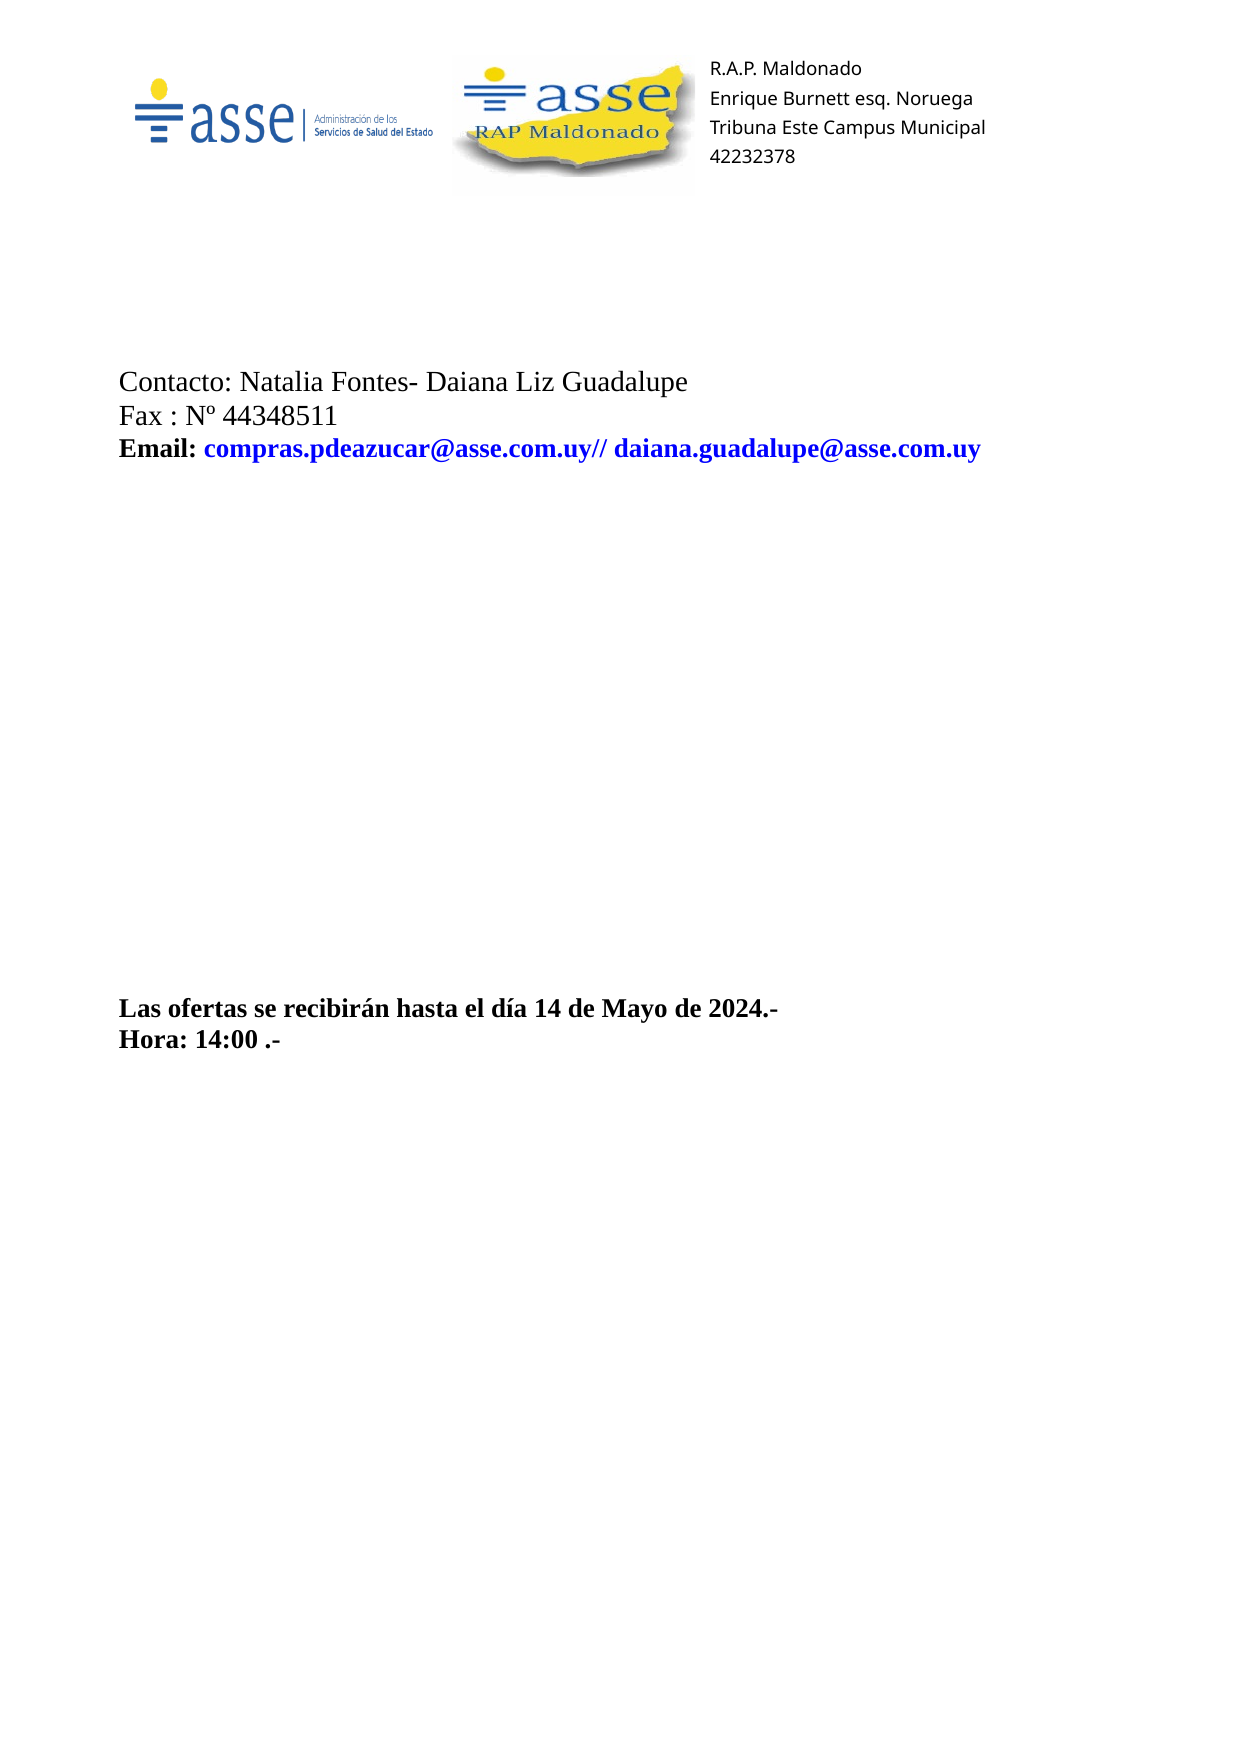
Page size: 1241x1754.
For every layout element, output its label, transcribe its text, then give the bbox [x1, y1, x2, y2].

text Hora: 14:00 .- [119, 1023, 1123, 1054]
picture [115, 55, 696, 196]
text Fax : Nº 44348511 [119, 398, 1123, 432]
text Las ofertas se recibirán hasta el día 14 de Mayo de 2024.- [119, 992, 1123, 1023]
text Email: compras.pdeazucar@asse.com.uy// daiana.guadalupe@asse.com.uy [119, 432, 1123, 463]
text Contacto: Natalia Fontes- Daiana Liz Guadalupe [119, 364, 1123, 398]
